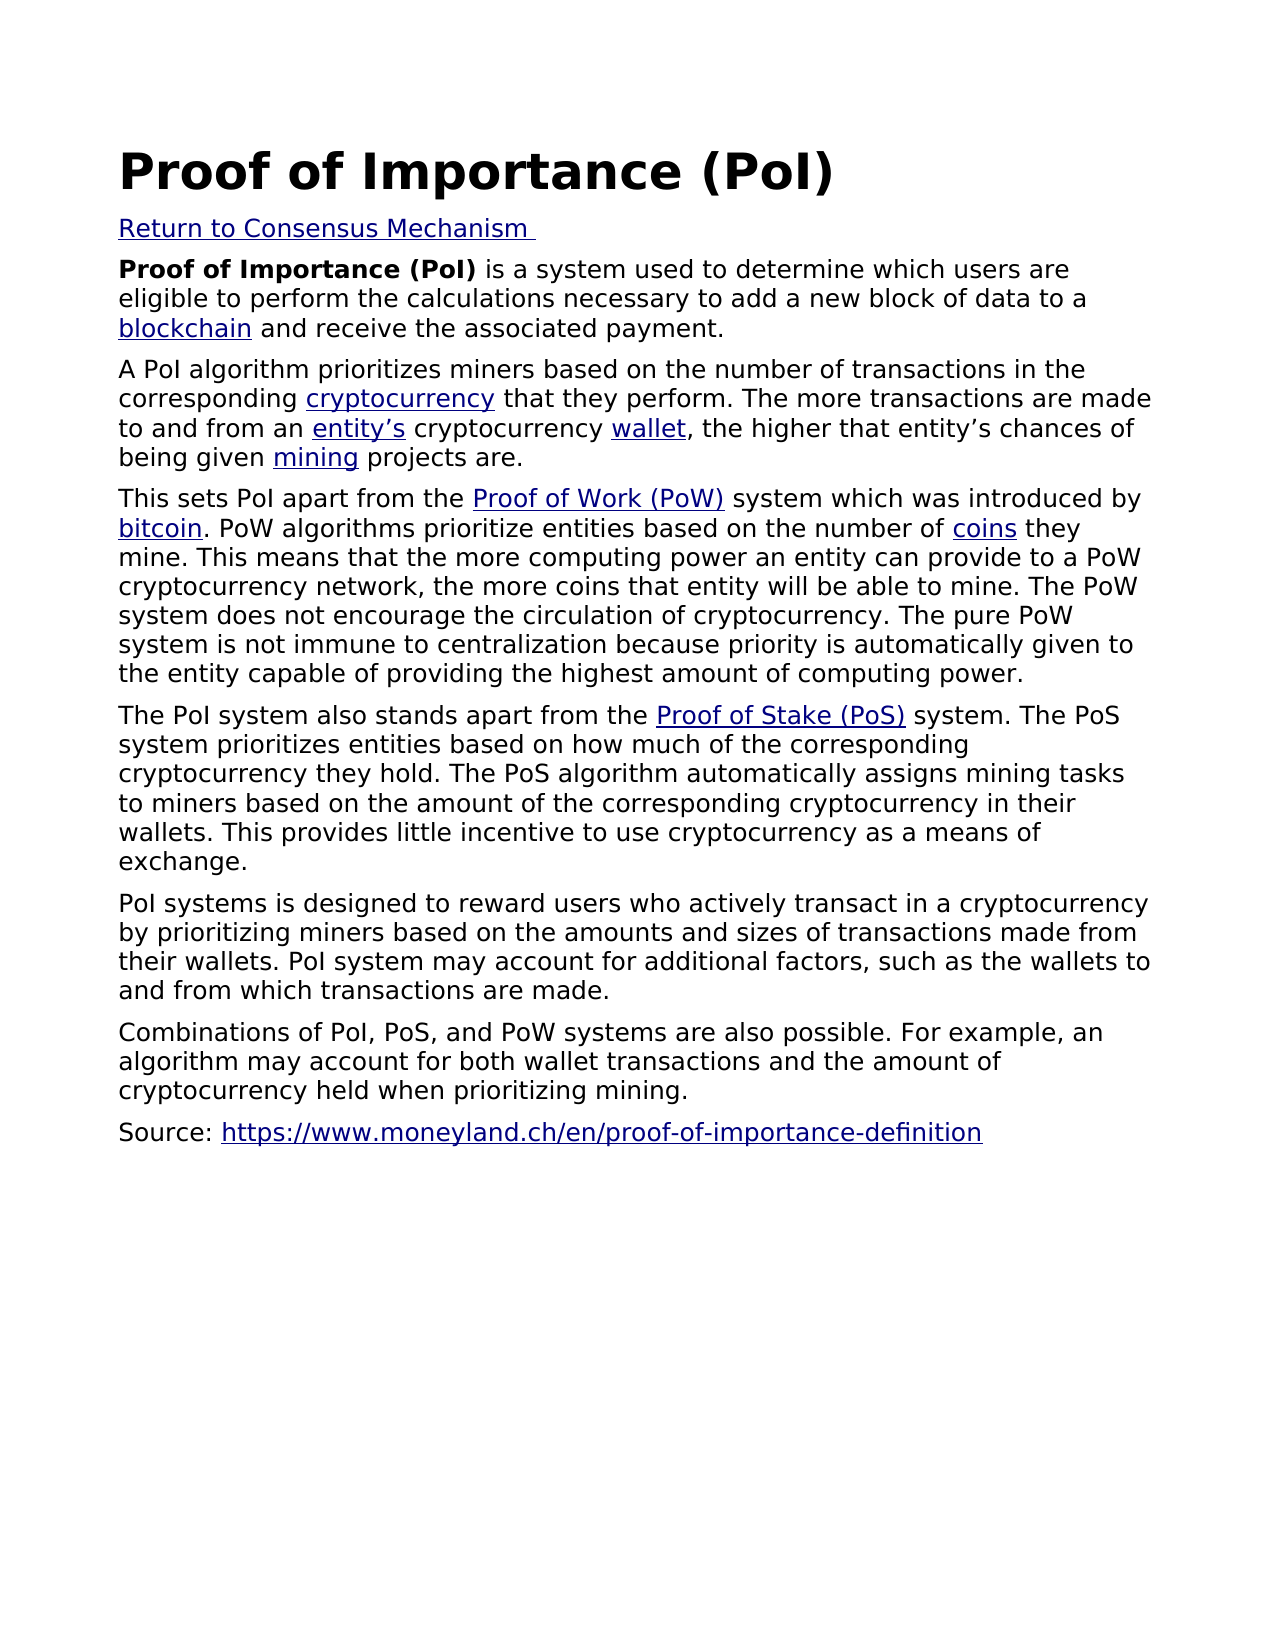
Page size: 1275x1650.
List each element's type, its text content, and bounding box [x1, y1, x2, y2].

text The PoI system also stands apart from the Proof of Stake (PoS) system. The PoS system prioritizes entities based on how much of the corresponding cryptocurrency they hold. The PoS algorithm automatically assigns mining tasks to miners based on the amount of the corresponding cryptocurrency in their wallets. This provides little incentive to use cryptocurrency as a means of exchange. [118, 701, 1157, 876]
text Combinations of PoI, PoS, and PoW systems are also possible. For example, an algorithm may account for both wallet transactions and the amount of cryptocurrency held when prioritizing mining. [118, 1018, 1157, 1106]
subtitle Proof of Importance (PoI) [118, 143, 1157, 201]
text This sets PoI apart from the Proof of Work (PoW) system which was introduced by bitcoin. PoW algorithms prioritize entities based on the number of coins they mine. This means that the more computing power an entity can provide to a PoW cryptocurrency network, the more coins that entity will be able to mine. The PoW system does not encourage the circulation of cryptocurrency. The pure PoW system is not immune to centralization because priority is automatically given to the entity capable of providing the highest amount of computing power. [118, 485, 1157, 689]
text Proof of Importance (PoI) is a system used to determine which users are eligible to perform the calculations necessary to add a new block of data to a blockchain and receive the associated payment. [118, 256, 1157, 343]
text PoI systems is designed to reward users who actively transact in a cryptocurrency by prioritizing miners based on the amounts and sizes of transactions made from their wallets. PoI system may account for additional factors, such as the wallets to and from which transactions are made. [118, 889, 1157, 1006]
text Return to Consensus Mechanism [118, 214, 1157, 243]
text A PoI algorithm prioritizes miners based on the number of transactions in the corresponding cryptocurrency that they perform. The more transactions are made to and from an entity’s cryptocurrency wallet, the higher that entity’s chances of being given mining projects are. [118, 356, 1157, 472]
text Source: https://www.moneyland.ch/en/proof-of-importance-definition [118, 1118, 1157, 1147]
